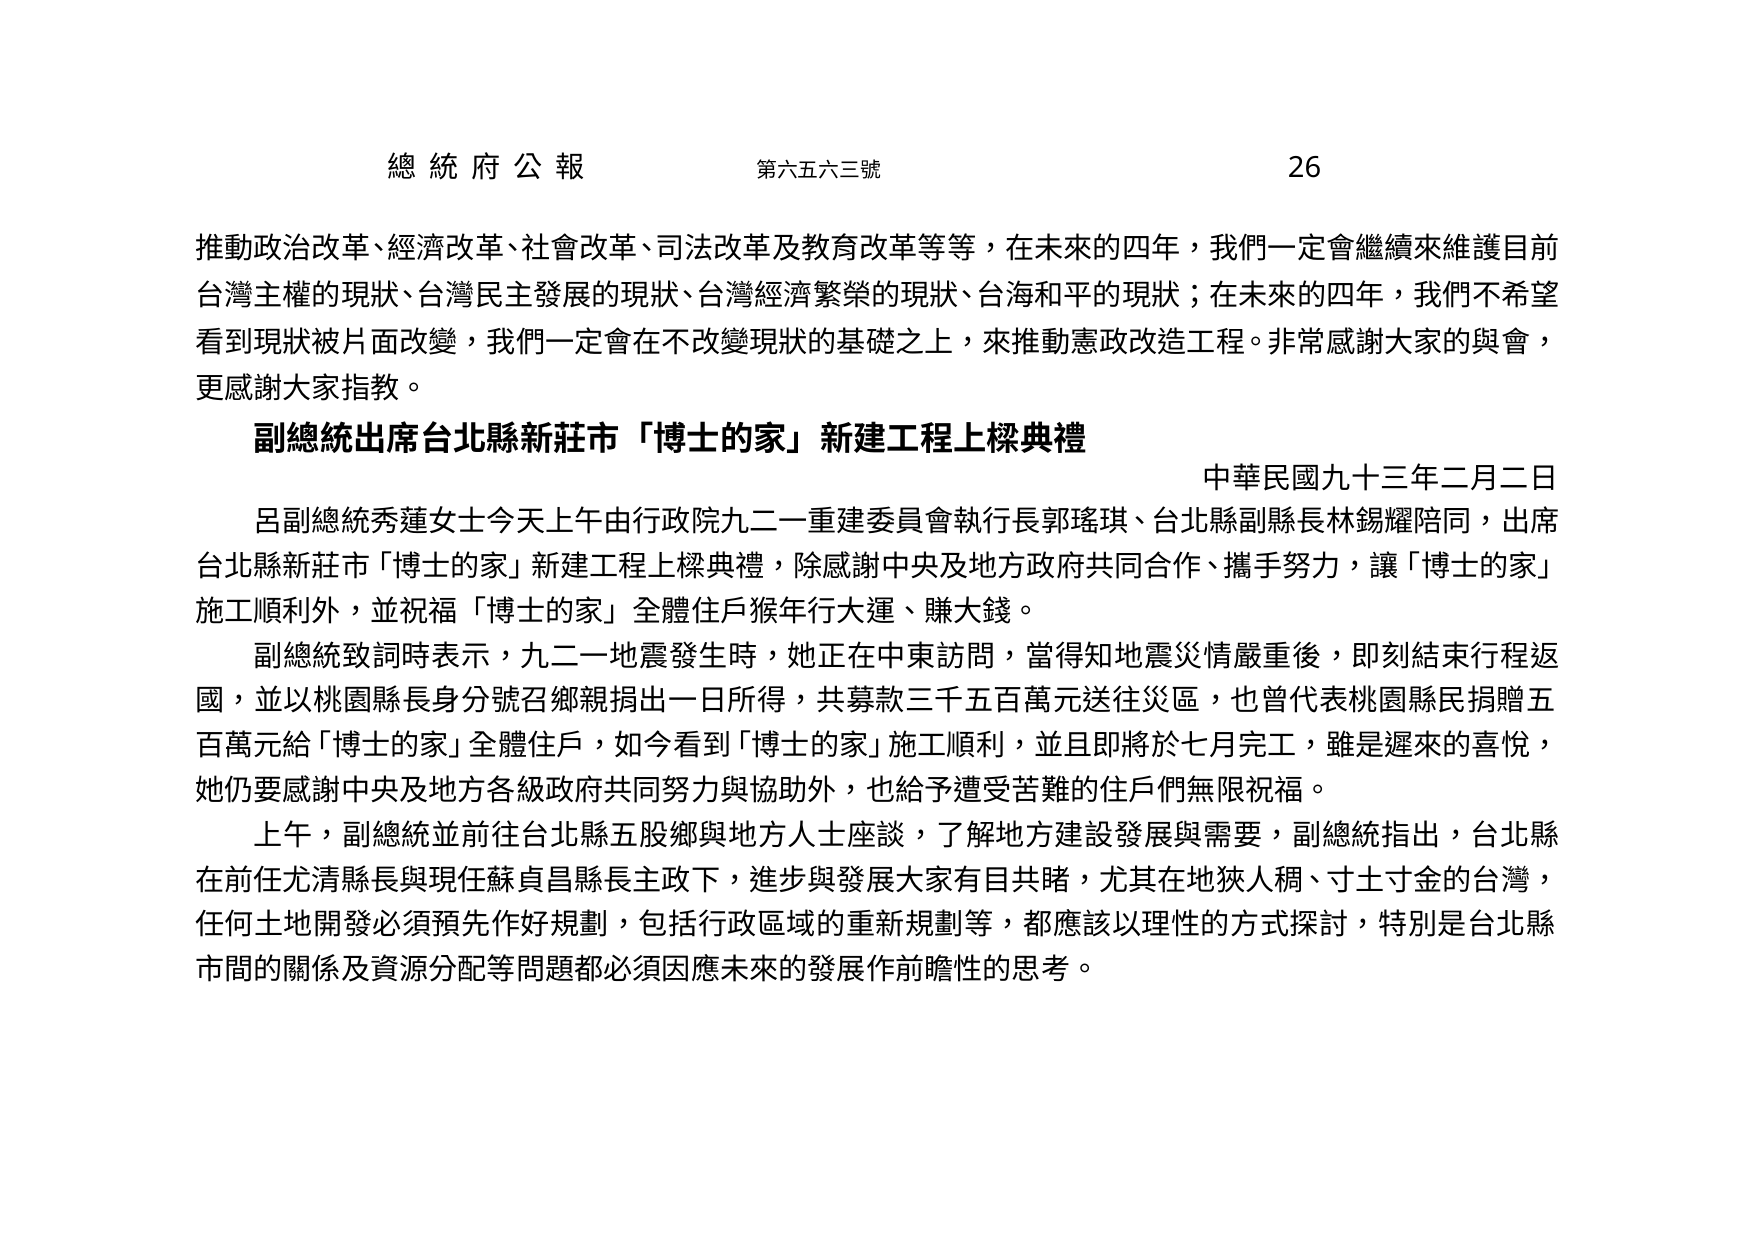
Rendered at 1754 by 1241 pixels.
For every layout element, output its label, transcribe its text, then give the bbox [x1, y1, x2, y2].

text 呂副總統秀蓮女士今天上午由行政院九二一重建委員會執行長郭瑤琪、台北縣副縣長林錫耀陪同，出席台北縣新莊市「博士的家」新建工程上樑典禮，除感謝中央及地方政府共同合作、攜手努力，讓「博士的家」施工順利外，並祝福「博士的家」全體住戶猴年行大運、賺大錢。 [195, 496, 1559, 630]
text 答：承諾就是承諾，承諾沒有新、舊之別，所以我在五二○的就職演說中所特別提到的幾項重大承諾，剛開始的時候還是有人抱持懷疑的態度，在四年任內我們是不是會背棄？是不是會違逆？但很清楚的，這四年內阿扁沒有違背在五二○就職演說中所提出來包括四不一沒有的這樣的一個信諾，所以，阿扁當然不會在二○○○年五二○說一套，二○○四年又說一套。今年的五二○，阿扁一定會在既有的基礎上來推動各項改革，推動政治改革、經濟改革、社會改革、司法改革及教育改革等等，在未來的四年，我們一定會繼續來維護目前台灣主權的現狀、台灣民主發展的現狀、台灣經濟繁榮的現狀、台海和平的現狀；在未來的四年，我們不希望看到現狀被片面改變，我們一定會在不改變現狀的基礎之上，來推動憲政改造工程。非常感謝大家的與會，更感謝大家指教。 [195, 222, 1559, 408]
text 中華民國九十三年二月二日 [195, 458, 1559, 496]
text 上午，副總統並前往台北縣五股鄉與地方人士座談，了解地方建設發展與需要，副總統指出，台北縣在前任尤清縣長與現任蘇貞昌縣長主政下，進步與發展大家有目共睹，尤其在地狹人稠、寸土寸金的台灣，任何土地開發必須預先作好規劃，包括行政區域的重新規劃等，都應該以理性的方式探討，特別是台北縣市間的關係及資源分配等問題都必須因應未來的發展作前瞻性的思考。 [195, 809, 1559, 988]
text 副總統致詞時表示，九二一地震發生時，她正在中東訪問，當得知地震災情嚴重後，即刻結束行程返國，並以桃園縣長身分號召鄉親捐出一日所得，共募款三千五百萬元送往災區，也曾代表桃園縣民捐贈五百萬元給「博士的家」全體住戶，如今看到「博士的家」施工順利，並且即將於七月完工，雖是遲來的喜悅，她仍要感謝中央及地方各級政府共同努力與協助外，也給予遭受苦難的住戶們無限祝福。 [195, 630, 1559, 809]
text 副總統出席台北縣新莊市「博士的家」新建工程上樑典禮 [253, 421, 1559, 458]
